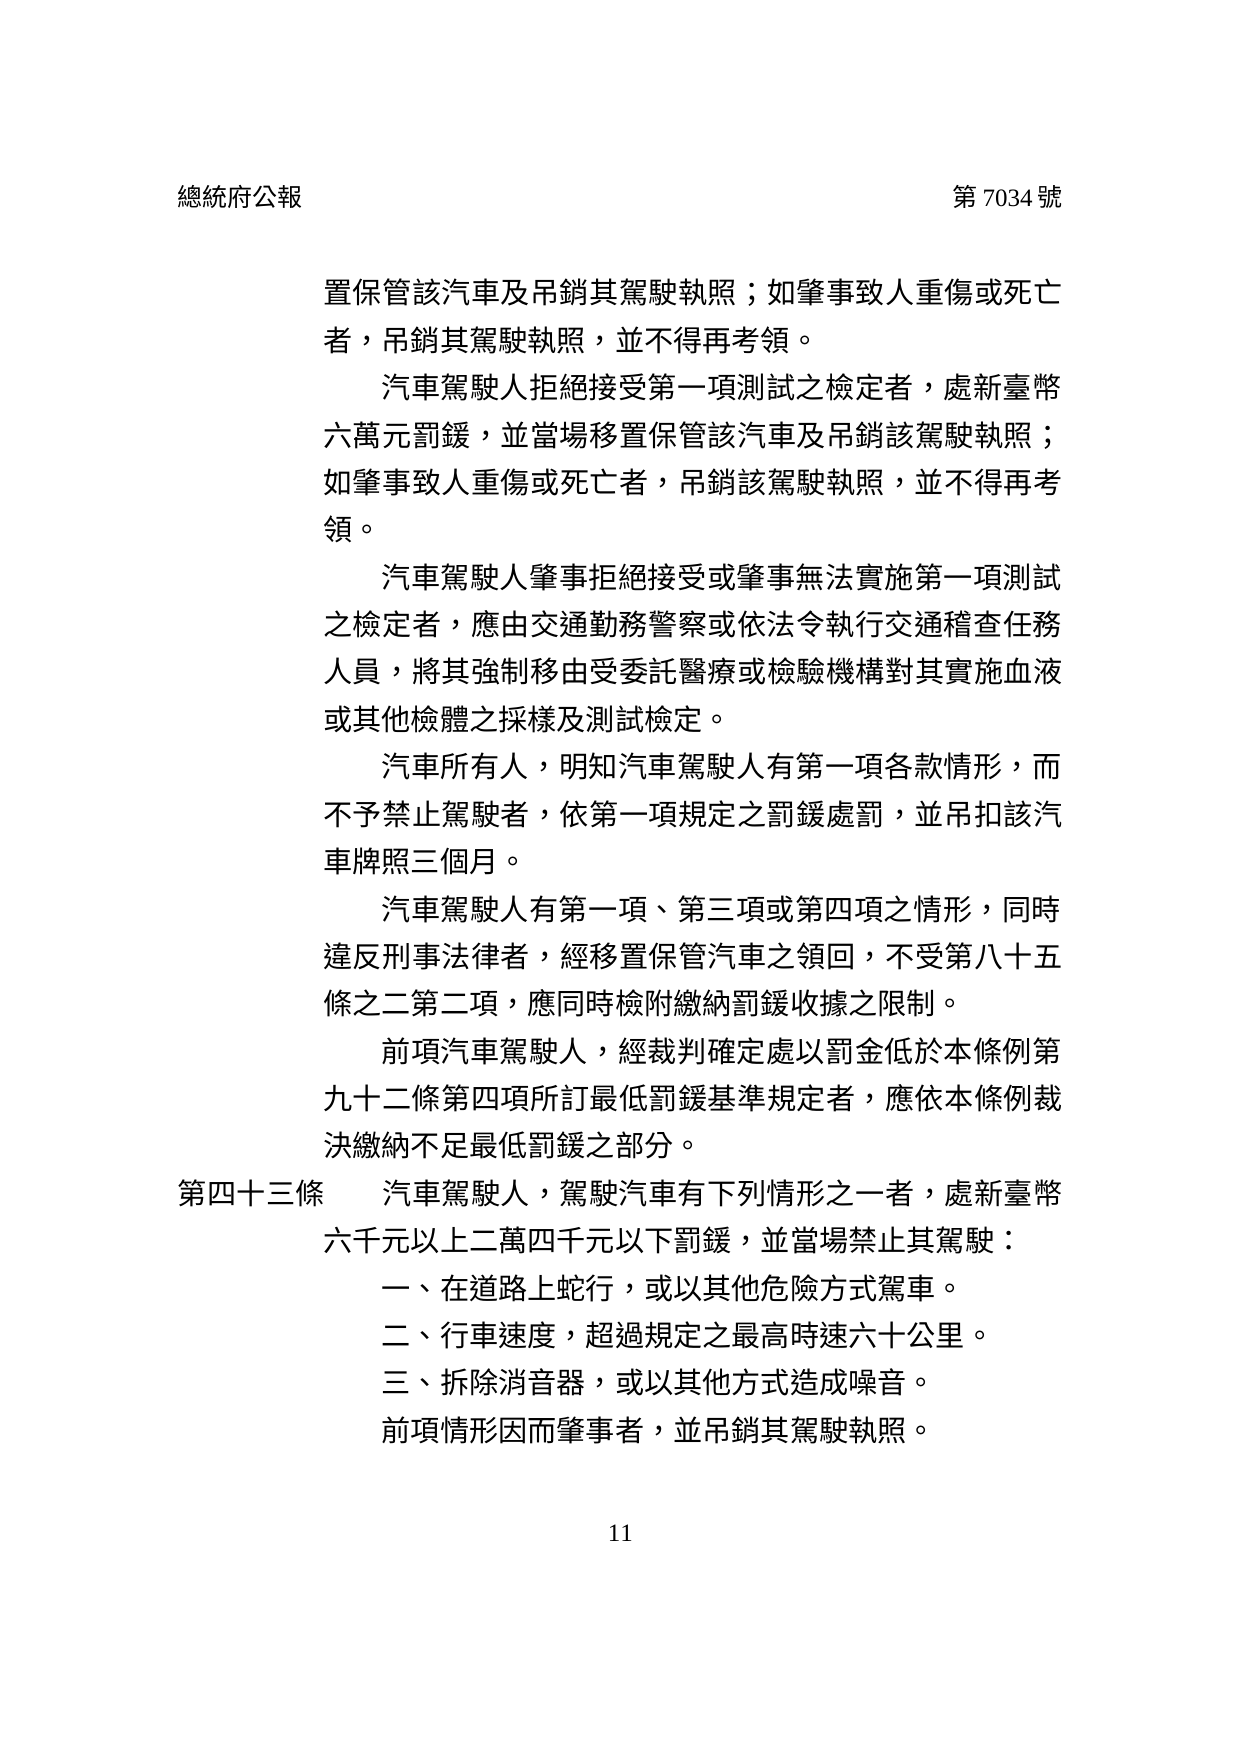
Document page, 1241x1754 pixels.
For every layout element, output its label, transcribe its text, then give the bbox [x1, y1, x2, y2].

text 前項情形因而肇事者，並吊銷其駕駛執照。 [323, 1403, 1063, 1451]
text 前項汽車駕駛人，經裁判確定處以罰金低於本條例第九十二條第四項所訂最低罰鍰基準規定者，應依本條例裁決繳納不足最低罰鍰之部分。 [323, 1024, 1063, 1166]
text 置保管該汽車及吊銷其駕駛執照；如肇事致人重傷或死亡者，吊銷其駕駛執照，並不得再考領。 [323, 266, 1063, 361]
text 汽車駕駛人肇事拒絕接受或肇事無法實施第一項測試之檢定者，應由交通勤務警察或依法令執行交通稽查任務人員，將其強制移由受委託醫療或檢驗機構對其實施血液或其他檢體之採樣及測試檢定。 [323, 550, 1063, 740]
text 三、拆除消音器，或以其他方式造成噪音。 [381, 1356, 1063, 1403]
text 汽車駕駛人拒絕接受第一項測試之檢定者，處新臺幣六萬元罰鍰，並當場移置保管該汽車及吊銷該駕駛執照；如肇事致人重傷或死亡者，吊銷該駕駛執照，並不得再考領。 [323, 361, 1063, 550]
text 一、在道路上蛇行，或以其他危險方式駕車。 [381, 1261, 1063, 1308]
text 二、行車速度，超過規定之最高時速六十公里。 [381, 1308, 1063, 1356]
text 汽車駕駛人有第一項、第三項或第四項之情形，同時違反刑事法律者，經移置保管汽車之領回，不受第八十五條之二第二項，應同時檢附繳納罰鍰收據之限制。 [323, 882, 1063, 1024]
text 汽車所有人，明知汽車駕駛人有第一項各款情形，而不予禁止駕駛者，依第一項規定之罰鍰處罰，並吊扣該汽車牌照三個月。 [323, 740, 1063, 882]
text 第四十三條 汽車駕駛人，駕駛汽車有下列情形之一者，處新臺幣六千元以上二萬四千元以下罰鍰，並當場禁止其駕駛： [177, 1166, 1063, 1261]
